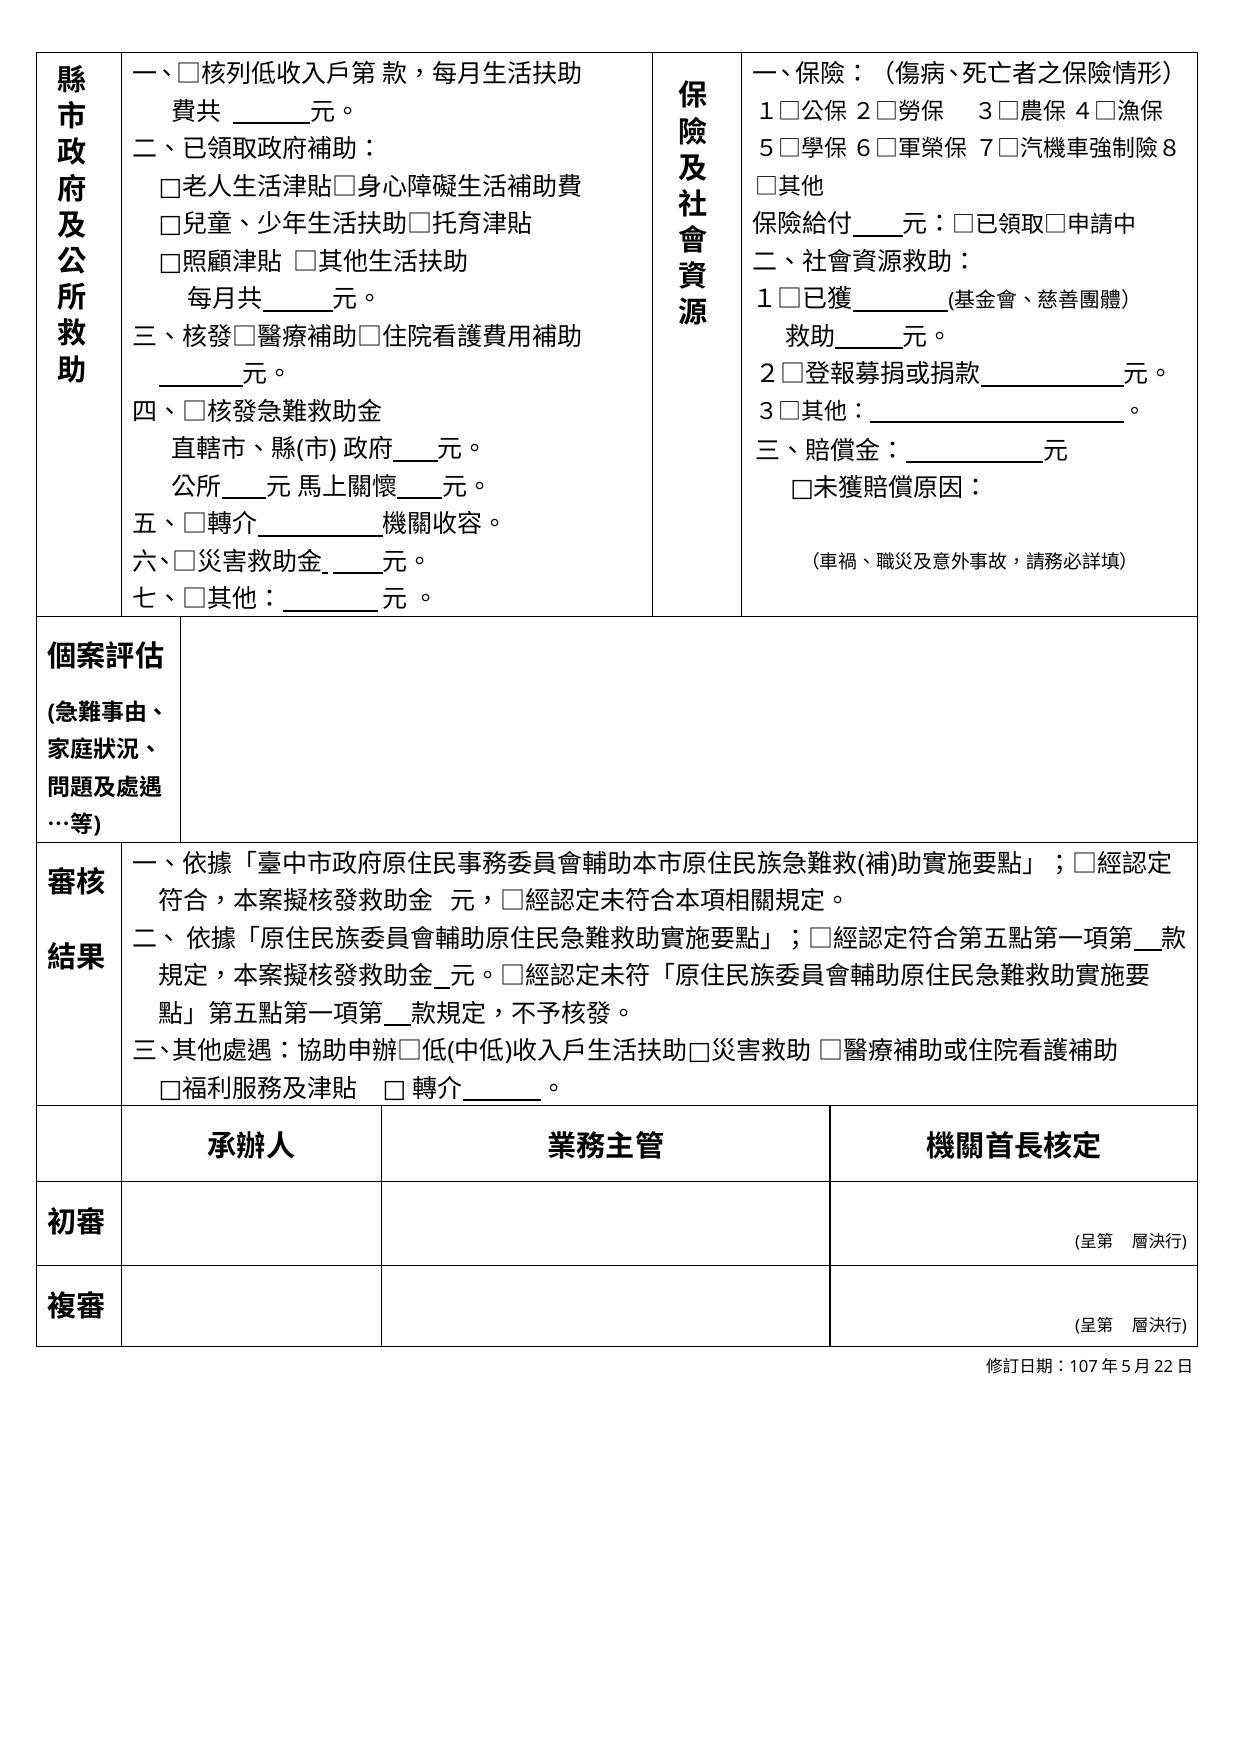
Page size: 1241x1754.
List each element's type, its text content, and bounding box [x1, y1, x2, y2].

table_cell 初審 [37, 1182, 121, 1265]
table_cell 業務主管 [382, 1106, 829, 1181]
table_cell 一、保險：（傷病、死亡者之保險情形） １□公保 ２□勞保 ３□農保 ４□漁保 ５□學保 ６□軍榮保 ７□汽機車強制險８□其他 保險給付 元：□已領取□申請中 二、社會資源救助： １□已獲 (基金會、慈善團體） 救助 元。 ２□登報募捐或捐款 元。 ３□其他： 。 三、賠償金： 元 □未獲賠償原因： （車禍、職災及意外事故，請務必詳填） [742, 53, 1197, 616]
table_cell 保 險 及 社 會 資 源 [653, 53, 741, 616]
table_cell 縣 市 政 府 及 公 所 救 助 助 [37, 53, 121, 616]
text 修訂日期：107年5月22日 [47, 1347, 1193, 1384]
table_cell [122, 1266, 381, 1346]
table_cell 機關首長核定 [831, 1106, 1197, 1181]
table_cell [122, 1182, 381, 1265]
table_cell (呈第 層決行) [831, 1182, 1197, 1265]
table_cell 一、□核列低收入戶第 款，每月生活扶助 費共 元。 二、已領取政府補助： □老人生活津貼□身心障礙生活補助費 □兒童、少年生活扶助□托育津貼 □照顧津貼 □其他生活扶助 每月共 元。 三、核發□醫療補助□住院看護費用補助 元。 四、□核發急難救助金 直轄市、縣(市) 政府 元。 公所 元 馬上關懷 元。 五、□轉介 機關收容。 六、□災害救助金 元。 七、□其他： 元 。 [122, 53, 652, 616]
table_cell 一、依據「臺中市政府原住民事務委員會輔助本市原住民族急難救(補)助實施要點」；□經認定 符合，本案擬核發救助金 元，□經認定未符合本項相關規定。 二、 依據「原住民族委員會輔助原住民急難救助實施要點」；□經認定符合第五點第一項第 款 規定，本案擬核發救助金 元。□經認定未符「原住民族委員會輔助原住民急難救助實施要 點」第五點第一項第 款規定，不予核發。 三、其他處遇：協助申辦□低(中低)收入戶生活扶助 □災害救助 □醫療補助或住院看護補助 □福利服務及津貼 □ 轉介 。 [122, 843, 1197, 1105]
table_cell 承辦人 [122, 1106, 381, 1181]
table_cell 審核結果 [37, 843, 121, 1105]
table_cell [37, 1106, 121, 1181]
table_cell (呈第 層決行) [831, 1266, 1197, 1346]
table_cell 複審 [37, 1266, 121, 1346]
table_cell [382, 1266, 829, 1346]
table_cell 個案評估 (急難事由、家庭狀況、問題及處遇…等) [37, 617, 180, 842]
table_cell [181, 617, 1197, 842]
table_cell [382, 1182, 829, 1265]
